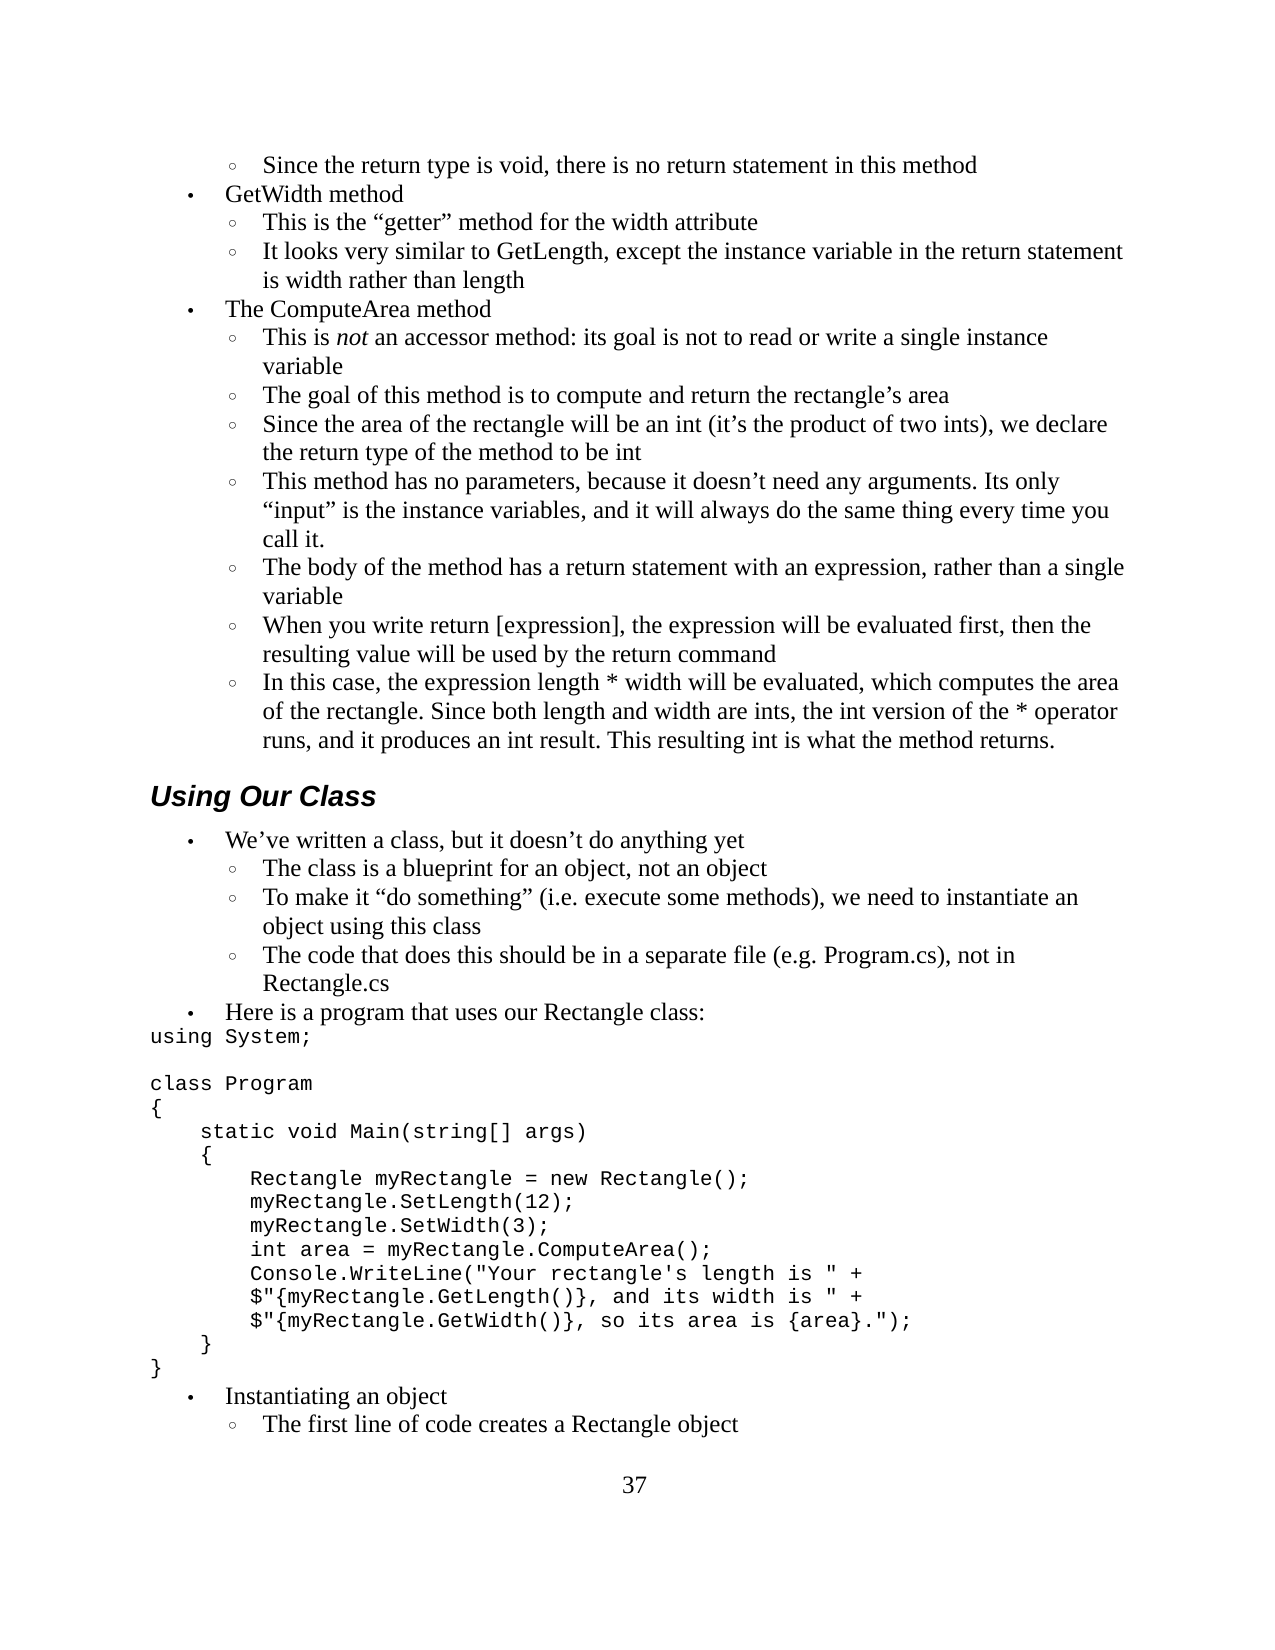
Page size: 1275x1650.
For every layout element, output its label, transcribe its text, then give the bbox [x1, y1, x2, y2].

list Since the area of the rectangle will be an int (it’s the product of two ints), we declare the return type of the method to be int [225, 409, 1125, 466]
text } [150, 1333, 1125, 1357]
text using System; [150, 1026, 1125, 1050]
list The class is a blueprint for an object, not an object [225, 853, 1125, 882]
text Console.WriteLine("Your rectangle's length is " + [150, 1262, 1125, 1286]
list GetWidth method [187, 179, 1125, 207]
text { [150, 1097, 1125, 1121]
list We’ve written a class, but it doesn’t do anything yet [187, 825, 1125, 853]
list This is not an accessor method: its goal is not to read or write a single instance variable [225, 322, 1125, 380]
text } [150, 1357, 1125, 1381]
text static void Main(string[] args) [150, 1121, 1125, 1144]
text int area = myRectangle.ComputeArea(); [150, 1239, 1125, 1262]
list To make it “do something” (i.e. execute some methods), we need to instantiate an object using this class [225, 882, 1125, 940]
text myRectangle.SetWidth(3); [150, 1215, 1125, 1239]
list This is the “getter” method for the width attribute [225, 207, 1125, 236]
list Instantiating an object [187, 1381, 1125, 1409]
list The code that does this should be in a separate file (e.g. Program.cs), not in Rectangle.cs [225, 940, 1125, 997]
list The ComputeArea method [187, 294, 1125, 322]
list When you write return [expression], the expression will be evaluated first, then the resulting value will be used by the return command [225, 610, 1125, 667]
text $"{myRectangle.GetLength()}, and its width is " + [150, 1286, 1125, 1310]
list Here is a program that uses our Rectangle class: [187, 997, 1125, 1026]
list It looks very similar to GetLength, except the instance variable in the return statement is width rather than length [225, 236, 1125, 294]
text Rectangle myRectangle = new Rectangle(); [150, 1168, 1125, 1192]
list Since the return type is void, there is no return statement in this method [225, 150, 1125, 179]
text $"{myRectangle.GetWidth()}, so its area is {area}."); [150, 1310, 1125, 1333]
list The body of the method has a return statement with an expression, rather than a single variable [225, 552, 1125, 610]
subtitle Using Our Class [150, 779, 1125, 812]
list The first line of code creates a Rectangle object [225, 1409, 1125, 1438]
list This method has no parameters, because it doesn’t need any arguments. Its only “input” is the instance variables, and it will always do the same thing every time you call it. [225, 466, 1125, 552]
text myRectangle.SetLength(12); [150, 1192, 1125, 1215]
list The goal of this method is to compute and return the rectangle’s area [225, 380, 1125, 409]
text class Program [150, 1073, 1125, 1097]
list In this case, the expression length * width will be evaluated, which computes the area of the rectangle. Since both length and width are ints, the int version of the * operator runs, and it produces an int result. This resulting int is what the method returns. [225, 667, 1125, 754]
text { [150, 1144, 1125, 1168]
